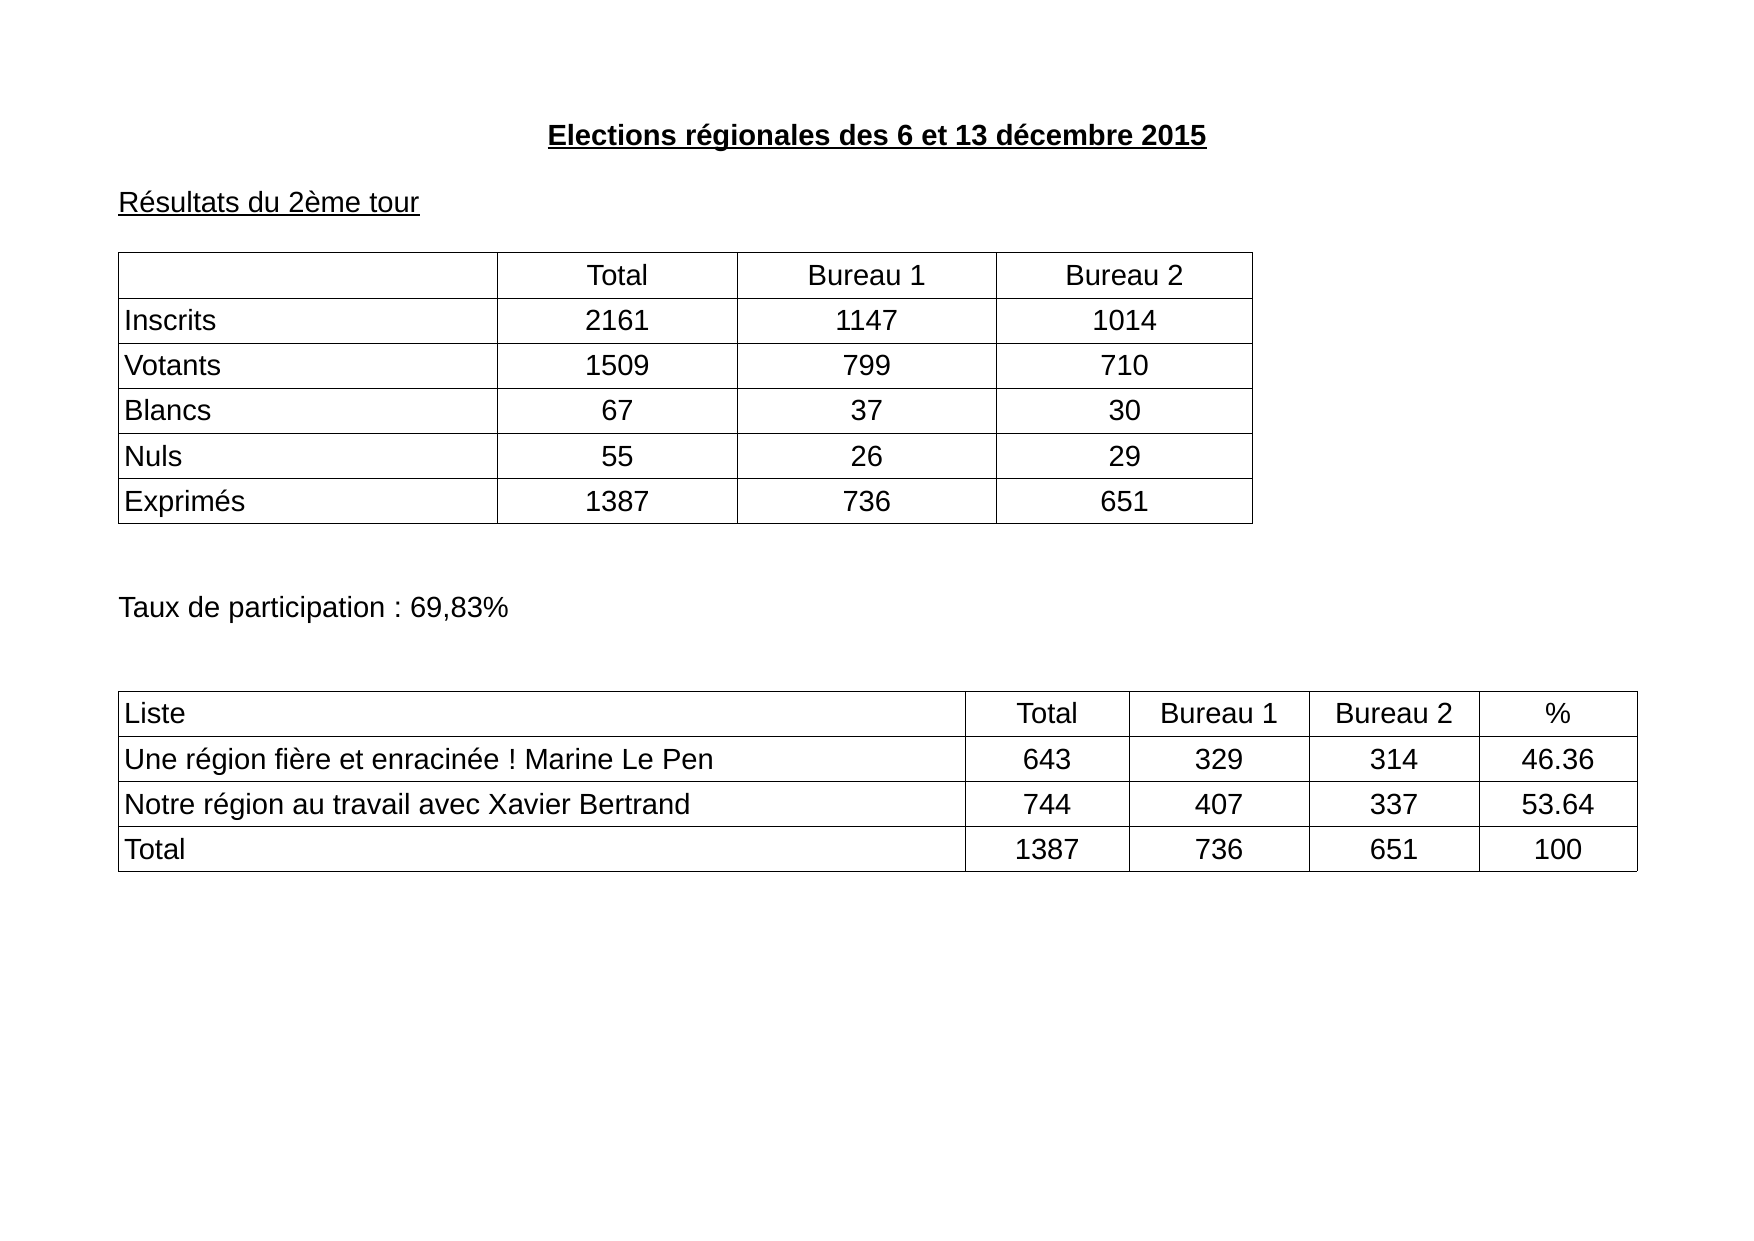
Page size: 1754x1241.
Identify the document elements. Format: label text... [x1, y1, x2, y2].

table_header Total [498, 253, 737, 297]
table_header Bureau 1 [1130, 692, 1309, 736]
table_cell 1014 [997, 299, 1252, 342]
table_cell 29 [997, 434, 1252, 478]
table_cell Une région fière et enracinée ! Marine Le Pen [119, 737, 965, 781]
table_cell 651 [1310, 827, 1479, 871]
table_cell 710 [997, 344, 1252, 388]
table_cell Exprimés [119, 479, 497, 523]
table_cell 1509 [498, 344, 737, 388]
table_cell 26 [738, 434, 996, 478]
table_cell Inscrits [119, 299, 497, 342]
table_cell 314 [1310, 737, 1479, 781]
text Résultats du 2ème tour [118, 185, 1636, 219]
text Elections régionales des 6 et 13 décembre 2015 [118, 118, 1636, 152]
table_cell 1387 [498, 479, 737, 523]
table_cell 1147 [738, 299, 996, 342]
text Taux de participation : 69,83% [118, 590, 1636, 624]
table_header [119, 253, 497, 297]
table_cell 30 [997, 389, 1252, 433]
table_header Liste [119, 692, 965, 736]
table_cell Nuls [119, 434, 497, 478]
table_cell 329 [1130, 737, 1309, 781]
table_cell 799 [738, 344, 996, 388]
table_cell Blancs [119, 389, 497, 433]
table_header Bureau 2 [997, 253, 1252, 297]
table_cell 407 [1130, 782, 1309, 826]
table_header Bureau 1 [738, 253, 996, 297]
table_header Total [966, 692, 1129, 736]
table_header Bureau 2 [1310, 692, 1479, 736]
table_cell 46,36 [1480, 737, 1637, 781]
table_cell 37 [738, 389, 996, 433]
table_cell 55 [498, 434, 737, 478]
table_cell 744 [966, 782, 1129, 826]
table_cell 2161 [498, 299, 737, 342]
table_cell Total [119, 827, 965, 871]
table_cell 337 [1310, 782, 1479, 826]
table_cell 736 [1130, 827, 1309, 871]
table_header % [1480, 692, 1637, 736]
table_cell Notre région au travail avec Xavier Bertrand [119, 782, 965, 826]
table_cell 651 [997, 479, 1252, 523]
table_cell 53,64 [1480, 782, 1637, 826]
table_cell 643 [966, 737, 1129, 781]
table_cell 1387 [966, 827, 1129, 871]
table_cell 736 [738, 479, 996, 523]
table_cell Votants [119, 344, 497, 388]
table_cell 67 [498, 389, 737, 433]
table_cell 100 [1480, 827, 1637, 871]
